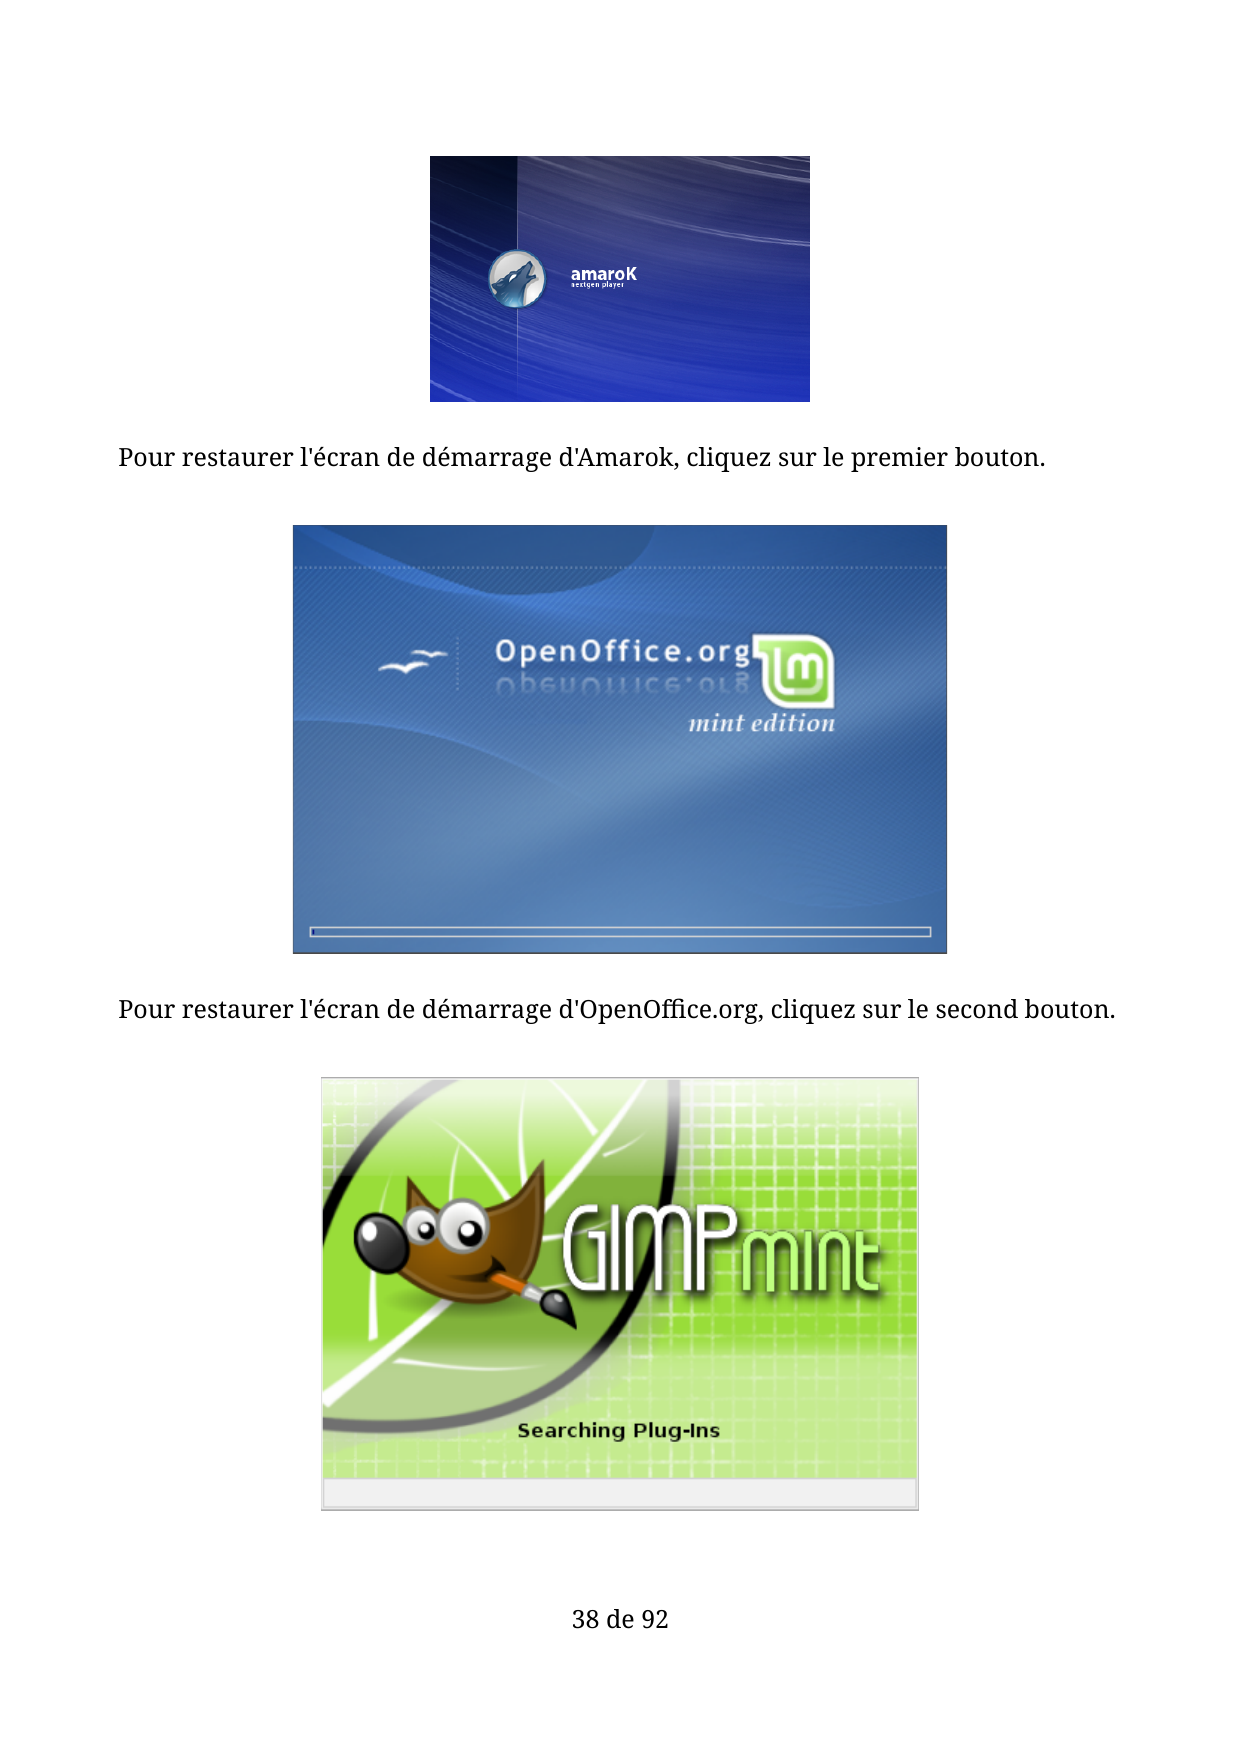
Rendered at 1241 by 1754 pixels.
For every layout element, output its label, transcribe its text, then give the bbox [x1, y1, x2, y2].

text Pour restaurer l'écran de démarrage d'OpenOffice.org, cliquez sur le second bouton. [118, 486, 1122, 1026]
text Pour restaurer l'écran de démarrage d'Amarok, cliquez sur le premier bouton. [118, 118, 1122, 474]
picture [430, 156, 810, 402]
picture [292, 525, 948, 954]
picture [321, 1077, 919, 1511]
text [304, 1068, 936, 1520]
